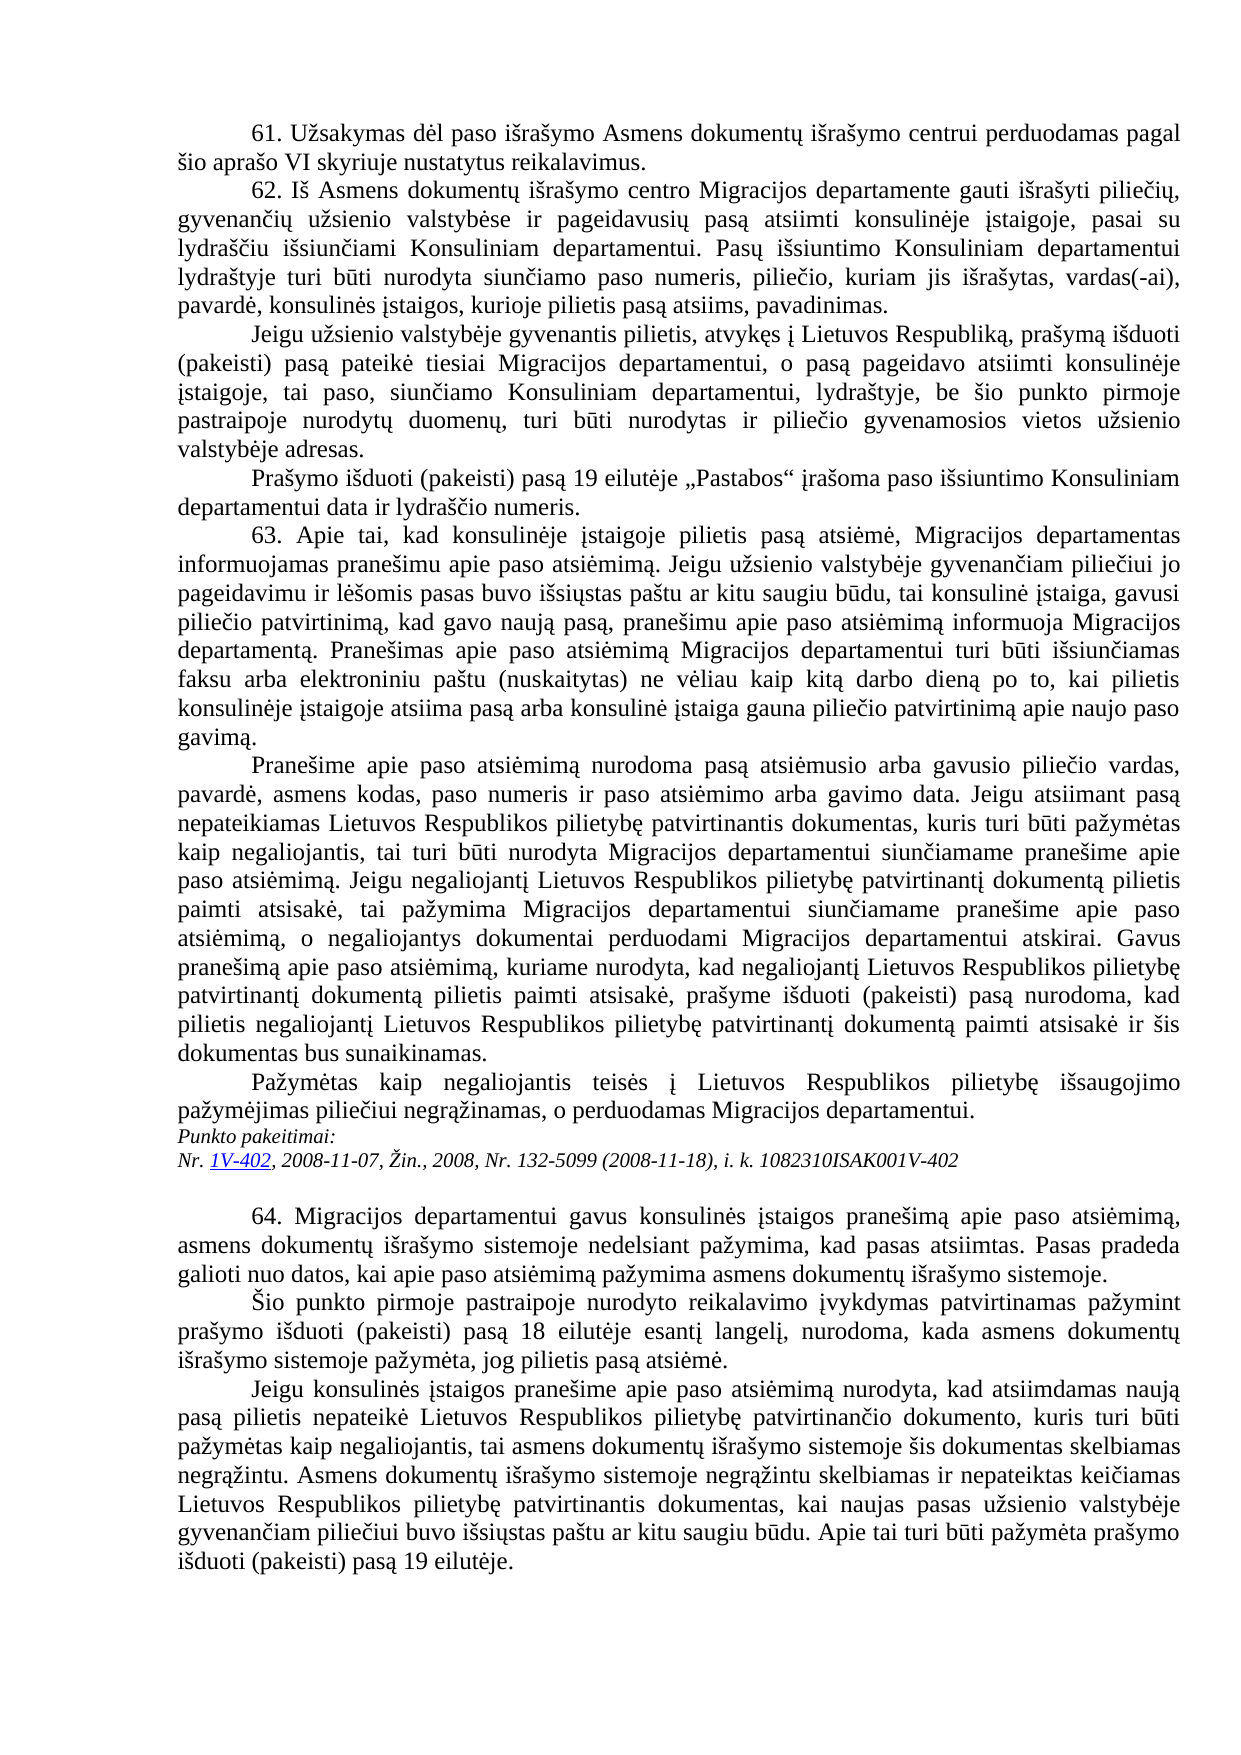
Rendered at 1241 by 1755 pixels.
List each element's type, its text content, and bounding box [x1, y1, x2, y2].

text Jeigu konsulinės įstaigos pranešime apie paso atsiėmimą nurodyta, kad atsiimdamas naują pasą pilietis nepateikė Lietuvos Respublikos pilietybę patvirtinančio dokumento, kuris turi būti pažymėtas kaip negaliojantis, tai asmens dokumentų išrašymo sistemoje šis dokumentas skelbiamas negrąžintu. Asmens dokumentų išrašymo sistemoje negrąžintu skelbiamas ir nepateiktas keičiamas Lietuvos Respublikos pilietybę patvirtinantis dokumentas, kai naujas pasas užsienio valstybėje gyvenančiam piliečiui buvo išsiųstas paštu ar kitu saugiu būdu. Apie tai turi būti pažymėta prašymo išduoti (pakeisti) pasą 19 eilutėje. [177, 1374, 1181, 1575]
text Pažymėtas kaip negaliojantis teisės į Lietuvos Respublikos pilietybę išsaugojimo pažymėjimas piliečiui negrąžinamas, o perduodamas Migracijos departamentui. [177, 1067, 1181, 1124]
text Šio punkto pirmoje pastraipoje nurodyto reikalavimo įvykdymas patvirtinamas pažymint prašymo išduoti (pakeisti) pasą 18 eilutėje esantį langelį, nurodoma, kada asmens dokumentų išrašymo sistemoje pažymėta, jog pilietis pasą atsiėmė. [177, 1287, 1181, 1374]
text 61. Užsakymas dėl paso išrašymo Asmens dokumentų išrašymo centrui perduodamas pagal šio aprašo VI skyriuje nustatytus reikalavimus. [177, 118, 1181, 176]
text 64. Migracijos departamentui gavus konsulinės įstaigos pranešimą apie paso atsiėmimą, asmens dokumentų išrašymo sistemoje nedelsiant pažymima, kad pasas atsiimtas. Pasas pradeda galioti nuo datos, kai apie paso atsiėmimą pažymima asmens dokumentų išrašymo sistemoje. [177, 1201, 1181, 1287]
text Jeigu užsienio valstybėje gyvenantis pilietis, atvykęs į Lietuvos Respubliką, prašymą išduoti (pakeisti) pasą pateikė tiesiai Migracijos departamentui, o pasą pageidavo atsiimti konsulinėje įstaigoje, tai paso, siunčiamo Konsuliniam departamentui, lydraštyje, be šio punkto pirmoje pastraipoje nurodytų duomenų, turi būti nurodytas ir piliečio gyvenamosios vietos užsienio valstybėje adresas. [177, 319, 1181, 463]
text Pranešime apie paso atsiėmimą nurodoma pasą atsiėmusio arba gavusio piliečio vardas, pavardė, asmens kodas, paso numeris ir paso atsiėmimo arba gavimo data. Jeigu atsiimant pasą nepateikiamas Lietuvos Respublikos pilietybę patvirtinantis dokumentas, kuris turi būti pažymėtas kaip negaliojantis, tai turi būti nurodyta Migracijos departamentui siunčiamame pranešime apie paso atsiėmimą. Jeigu negaliojantį Lietuvos Respublikos pilietybę patvirtinantį dokumentą pilietis paimti atsisakė, tai pažymima Migracijos departamentui siunčiamame pranešime apie paso atsiėmimą, o negaliojantys dokumentai perduodami Migracijos departamentui atskirai. Gavus pranešimą apie paso atsiėmimą, kuriame nurodyta, kad negaliojantį Lietuvos Respublikos pilietybę patvirtinantį dokumentą pilietis paimti atsisakė, prašyme išduoti (pakeisti) pasą nurodoma, kad pilietis negaliojantį Lietuvos Respublikos pilietybę patvirtinantį dokumentą paimti atsisakė ir šis dokumentas bus sunaikinamas. [177, 751, 1181, 1067]
text 62. Iš Asmens dokumentų išrašymo centro Migracijos departamente gauti išrašyti piliečių, gyvenančių užsienio valstybėse ir pageidavusių pasą atsiimti konsulinėje įstaigoje, pasai su lydraščiu išsiunčiami Konsuliniam departamentui. Pasų išsiuntimo Konsuliniam departamentui lydraštyje turi būti nurodyta siunčiamo paso numeris, piliečio, kuriam jis išrašytas, vardas(-ai), pavardė, konsulinės įstaigos, kurioje pilietis pasą atsiims, pavadinimas. [177, 176, 1181, 319]
text Nr. 1V-402, 2008-11-07, Žin., 2008, Nr. 132-5099 (2008-11-18), i. k. 1082310ISAK001V-402 [177, 1148, 1181, 1172]
text 63. Apie tai, kad konsulinėje įstaigoje pilietis pasą atsiėmė, Migracijos departamentas informuojamas pranešimu apie paso atsiėmimą. Jeigu užsienio valstybėje gyvenančiam piliečiui jo pageidavimu ir lėšomis pasas buvo išsiųstas paštu ar kitu saugiu būdu, tai konsulinė įstaiga, gavusi piliečio patvirtinimą, kad gavo naują pasą, pranešimu apie paso atsiėmimą informuoja Migracijos departamentą. Pranešimas apie paso atsiėmimą Migracijos departamentui turi būti išsiunčiamas faksu arba elektroniniu paštu (nuskaitytas) ne vėliau kaip kitą darbo dieną po to, kai pilietis konsulinėje įstaigoje atsiima pasą arba konsulinė įstaiga gauna piliečio patvirtinimą apie naujo paso gavimą. [177, 521, 1181, 751]
text Prašymo išduoti (pakeisti) pasą 19 eilutėje „Pastabos“ įrašoma paso išsiuntimo Konsuliniam departamentui data ir lydraščio numeris. [177, 463, 1181, 521]
text Punkto pakeitimai: [177, 1124, 1181, 1148]
